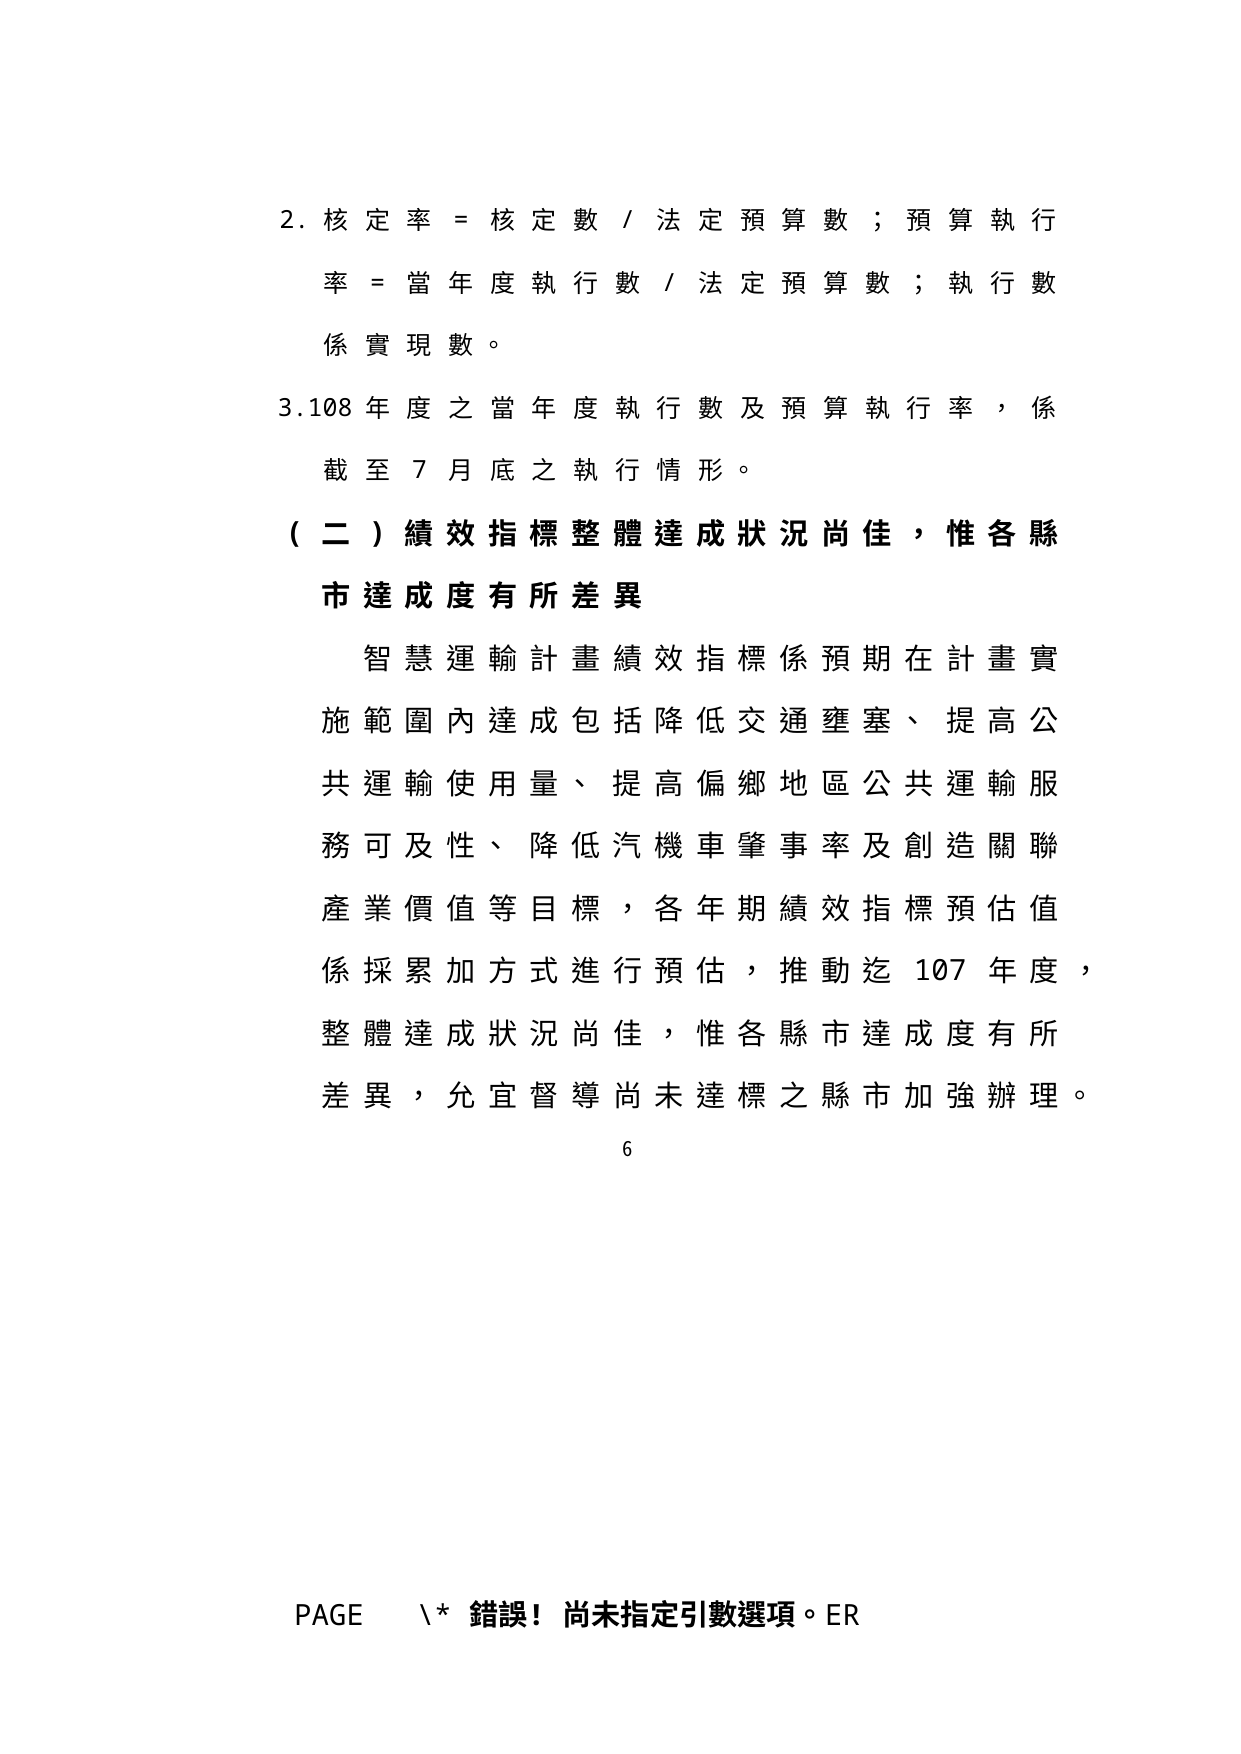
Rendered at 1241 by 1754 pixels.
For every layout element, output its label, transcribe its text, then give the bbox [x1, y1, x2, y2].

text (二)績效指標整體達成狀況尚佳，惟各縣市達成度有所差異 [249, 490, 1065, 615]
text 2.核定率=核定數/法定預算數；預算執行率=當年度執行數/法定預算數；執行數係實現數。 [263, 177, 1065, 365]
text 3.108年度之當年度執行數及預算執行率，係截至7月底之執行情形。 [263, 365, 1065, 490]
text 智慧運輸計畫績效指標係預期在計畫實施範圍內達成包括降低交通壅塞、提高公共運輸使用量、提高偏鄉地區公共運輸服務可及性、降低汽機車肇事率及創造關聯產業價值等目標，各年期績效指標預估值係採累加方式進行預估，推動迄107年度，整體達成狀況尚佳，惟各縣市達成度有所差異，允宜督導尚未達標之縣市加強辦理。例如：107年度降低交通壅塞指標預估值為7.5%，嘉義縣實際值為3%；提高公共運輸使用量預估值為3%，臺北市實際值為1%；提高偏鄉地區公共運輸服務可及性預估值為6%，高雄市實際值為1%；降低汽機車肇事率預估值為6%，新北市實際值為5%(詳附表2)。 [278, 615, 1065, 1115]
